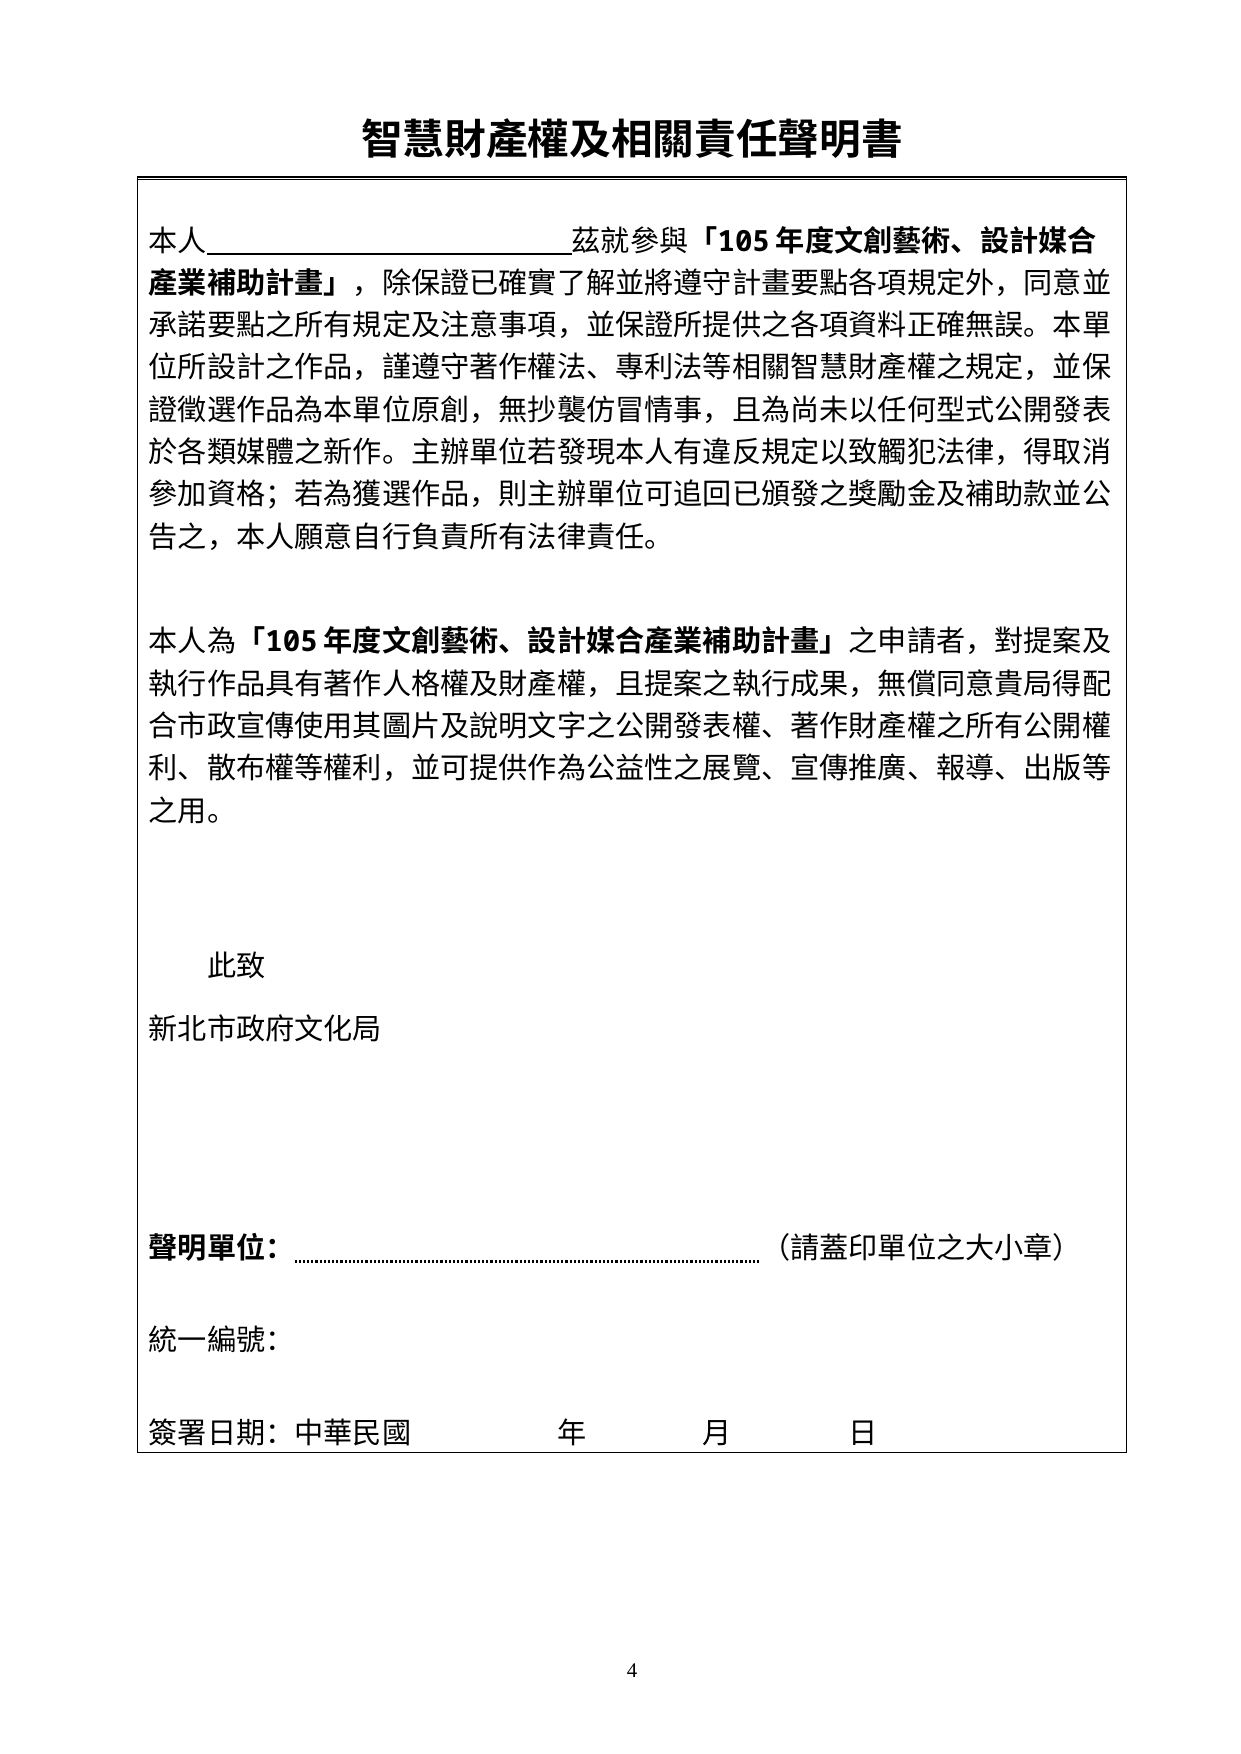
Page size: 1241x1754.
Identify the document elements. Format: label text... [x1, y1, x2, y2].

text 智慧財產權及相關責任聲明書 [130, 118, 1134, 164]
table_header 本人 茲就參與「105年度文創藝術、設計媒合產業補助計畫」，除保證已確實了解並將遵守計畫要點各項規定外，同意並承諾要點之所有規定及注意事項，並保證所提供之各項資料正確無誤。本單位所設計之作品，謹遵守著作權法、專利法等相關智慧財產權之規定，並保證徵選作品為本單位原創，無抄襲仿冒情事，且為尚未以任何型式公開發表於各類媒體之新作。主辦單位若發現本人有違反規定以致觸犯法律，得取消參加資格；若為獲選作品，則主辦單位可追回已頒發之獎勵金及補助款並公告之，本人願意自行負責所有法律責任。 本人為「105年度文創藝術、設計媒合產業補助計畫」之申請者，對提案及執行作品具有著作人格權及財產權，且提案之執行成果，無償同意貴局得配合市政宣傳使用其圖片及說明文字之公開發表權、著作財產權之所有公開權利、散布權等權利，並可提供作為公益性之展覽、宣傳推廣、報導、出版等之用。 此致 新北市政府文化局 聲明單位： （請蓋印單位之大小章） 統一編號： 簽署日期：中華民國 年 月 日 [138, 180, 1126, 1452]
